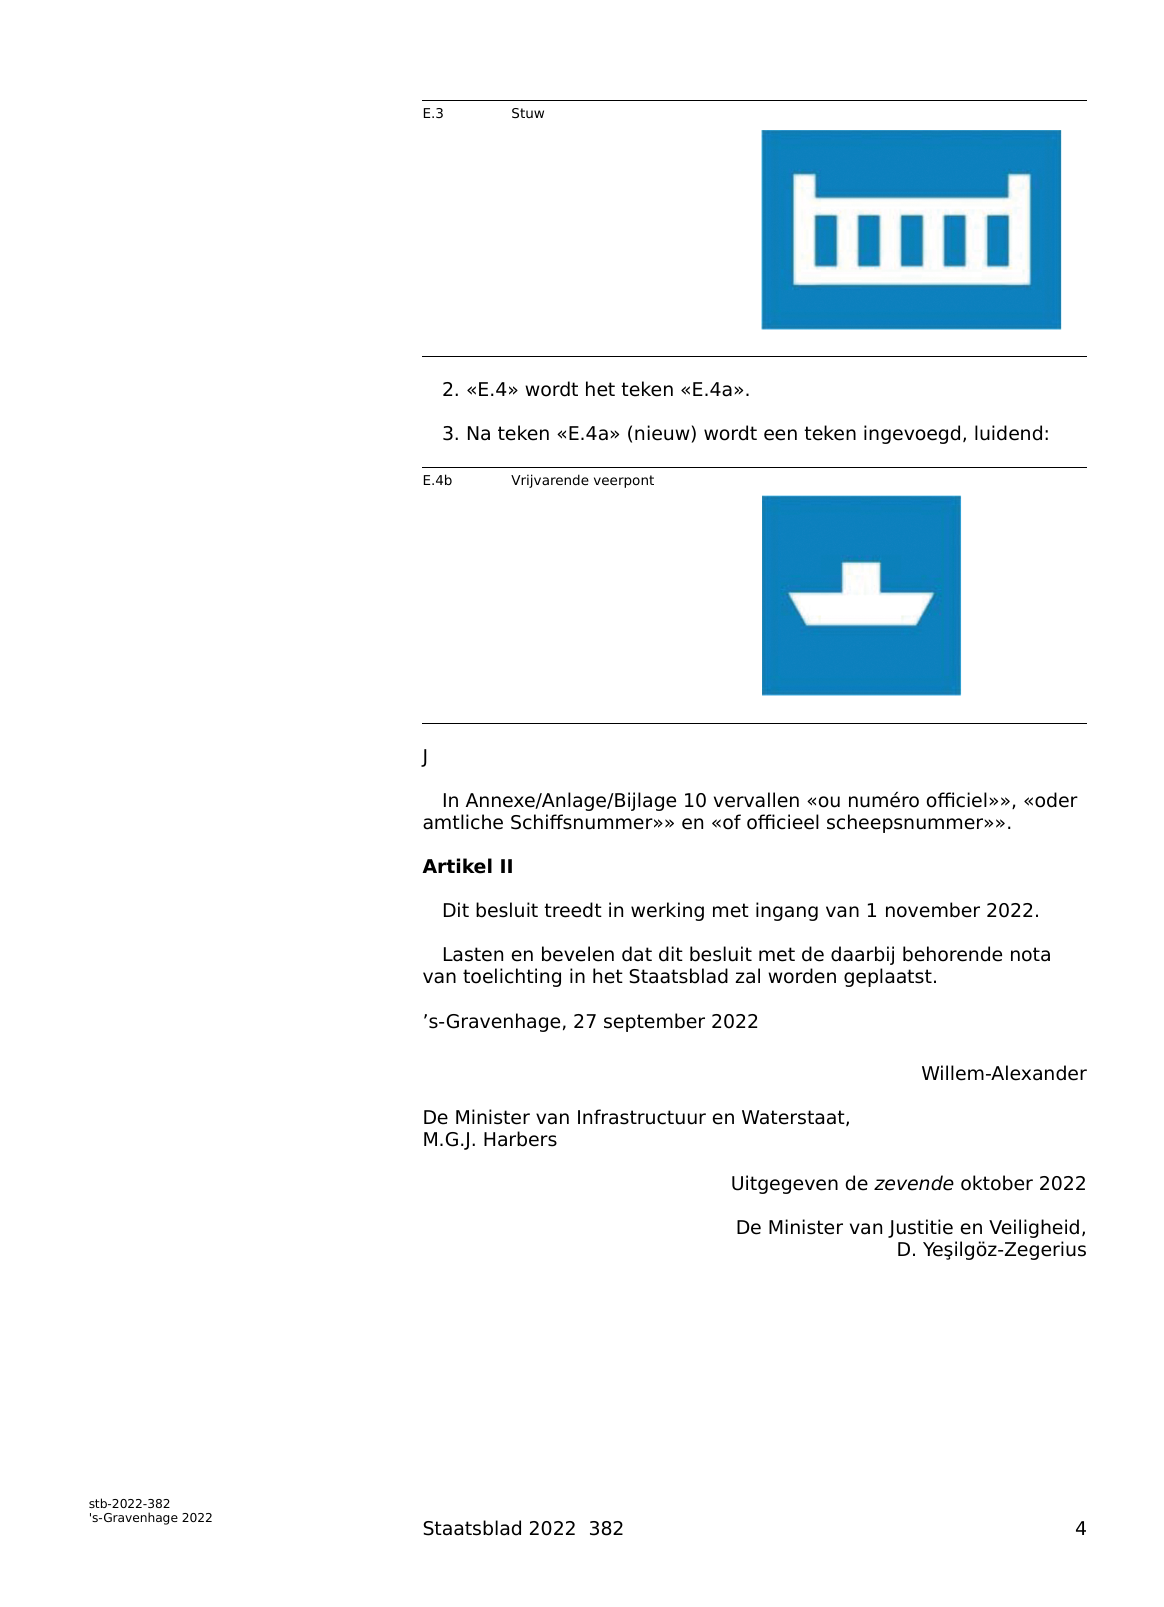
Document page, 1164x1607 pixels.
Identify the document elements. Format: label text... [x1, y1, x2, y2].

text Uitgegeven de zevende oktober 2022 [422, 1173, 1087, 1195]
table_header Vrijvarende veerpont [505, 468, 754, 722]
table_header E.3 [422, 101, 505, 356]
text In Annexe/Anlage/Bijlage 10 vervallen «ou numéro officiel»», «oder amtliche Schiffsnummer»» en «of officieel scheepsnummer»». [422, 790, 1087, 834]
text 's-Gravenhage 2022 [88, 1511, 323, 1525]
text Lasten en bevelen dat dit besluit met de daarbij behorende nota van toelichting in het Staatsblad zal worden geplaatst. [422, 944, 1087, 988]
subtitle Artikel II [422, 856, 1087, 878]
text ’s-Gravenhage, 27 september 2022 [422, 1011, 1087, 1032]
table_header Stuw [505, 101, 754, 356]
text J [422, 746, 1087, 768]
picture [760, 495, 962, 696]
text Willem-Alexander [422, 1062, 1087, 1084]
picture [760, 128, 1062, 330]
text De Minister van Justitie en Veiligheid, D. Yeşilgöz-Zegerius [422, 1217, 1087, 1261]
text Dit besluit treedt in werking met ingang van 1 november 2022. [422, 900, 1087, 922]
table_header E.4b [422, 468, 505, 722]
table_header [754, 101, 1087, 356]
text 3. Na teken «E.4a» (nieuw) wordt een teken ingevoegd, luidend: [422, 423, 1087, 445]
text stb-2022-382 [88, 1497, 323, 1511]
text De Minister van Infrastructuur en Waterstaat, M.G.J. Harbers [422, 1107, 1087, 1151]
text 2. «E.4» wordt het teken «E.4a». [422, 379, 1087, 401]
table_header [754, 468, 1087, 722]
